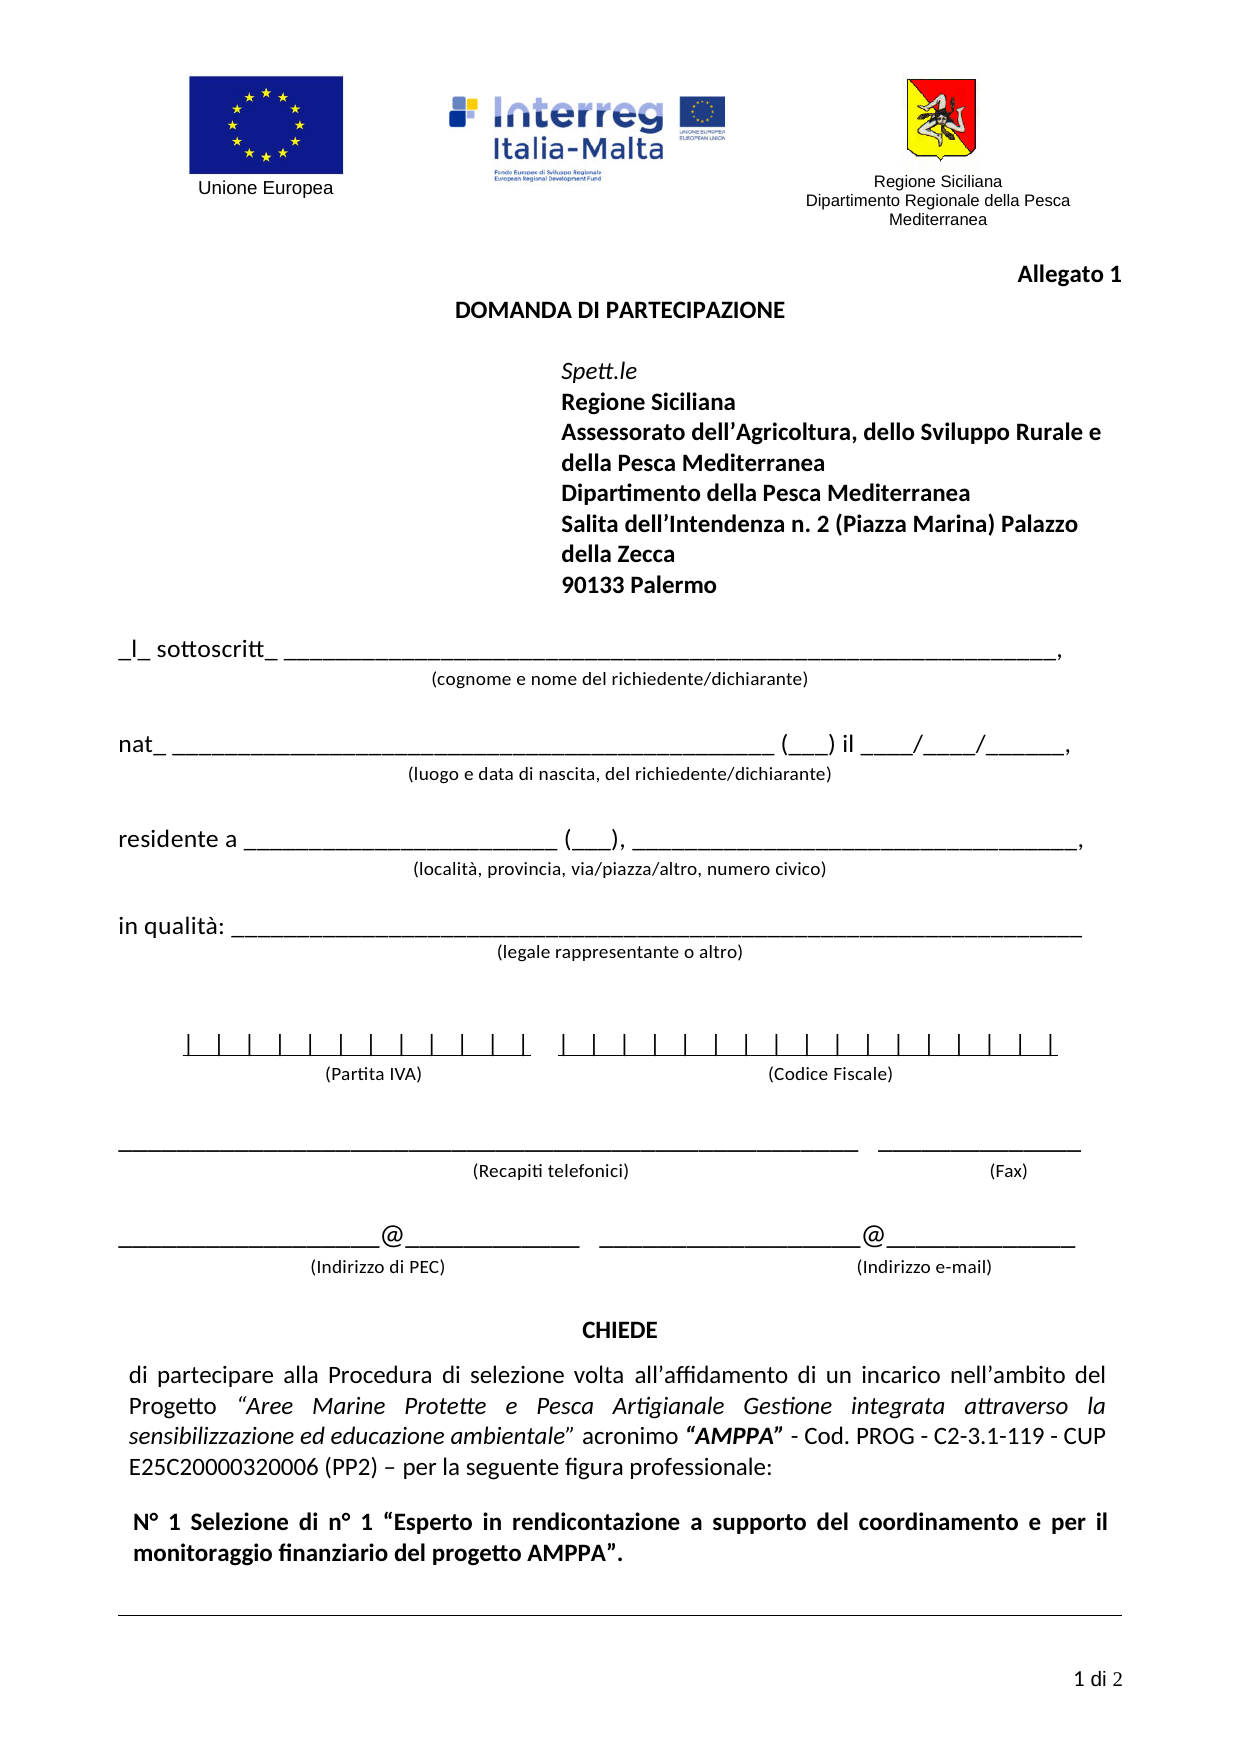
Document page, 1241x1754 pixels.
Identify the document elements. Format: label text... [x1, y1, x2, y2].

text (cognome e nome del richiedente/dichiarante) [118, 668, 1122, 691]
text di partecipare alla Procedura di selezione volta all’affidamento di un incarico nell’ambito del Progetto “Aree Marine Protette e Pesca Artigianale Gestione integrata attraverso la sensibilizzazione ed educazione ambientale” acronimo “AMPPA” - Cod. PROG - C2-3.1-119 - CUP E25C20000320006 (PP2) – per la seguente figura professionale: [129, 1359, 1107, 1481]
text | | | | | | | | | | | | | | | | | | | | | | | | | | | | | [118, 1028, 1122, 1059]
picture [448, 73, 726, 203]
text (Partita IVA) (Codice Fiscale) [118, 1063, 1122, 1086]
text (Indirizzo di PEC) (Indirizzo e-mail) [118, 1256, 1122, 1278]
text (luogo e data di nascita, del richiedente/dichiarante) [118, 762, 1122, 785]
subtitle 90133 Palermo [561, 569, 1125, 599]
text nat_ ______________________________________________ (___) il ____/____/______, [118, 728, 1122, 759]
subtitle N° 1 Selezione di n° 1 “Esperto in rendicontazione a supporto del coordinamento e per il monitoraggio finanziario del progetto AMPPA”. [133, 1506, 1110, 1567]
text Spett.le [561, 355, 1122, 386]
text in qualità: _________________________________________________________________ [118, 910, 1122, 941]
subtitle Salita dell’Intendenza n. 2 (Piazza Marina) Palazzo della Zecca [561, 508, 1125, 569]
text (legale rappresentante o altro) [118, 941, 1122, 964]
text (Recapiti telefonici) (Fax) [118, 1159, 1122, 1182]
text (località, provincia, via/piazza/altro, numero civico) [118, 857, 1122, 880]
subtitle Dipartimento della Pesca Mediterranea [561, 477, 1125, 508]
text __________________@____________ __________________@_____________ [118, 1216, 1122, 1252]
picture [902, 73, 980, 172]
picture [186, 73, 346, 177]
subtitle Regione Siciliana [561, 386, 1125, 416]
text residente a ________________________ (___), __________________________________, [118, 823, 1122, 853]
subtitle DOMANDA DI PARTECIPAZIONE [118, 294, 1122, 324]
text _l_ sottoscritt_ ___________________________________________________________, [118, 633, 1122, 664]
text ___________________________________________________ ______________ [118, 1120, 1122, 1156]
text Allegato 1 [118, 258, 1122, 288]
subtitle Assessorato dell’Agricoltura, dello Sviluppo Rurale e della Pesca Mediterranea [561, 416, 1125, 477]
subtitle CHIEDE [118, 1314, 1122, 1345]
